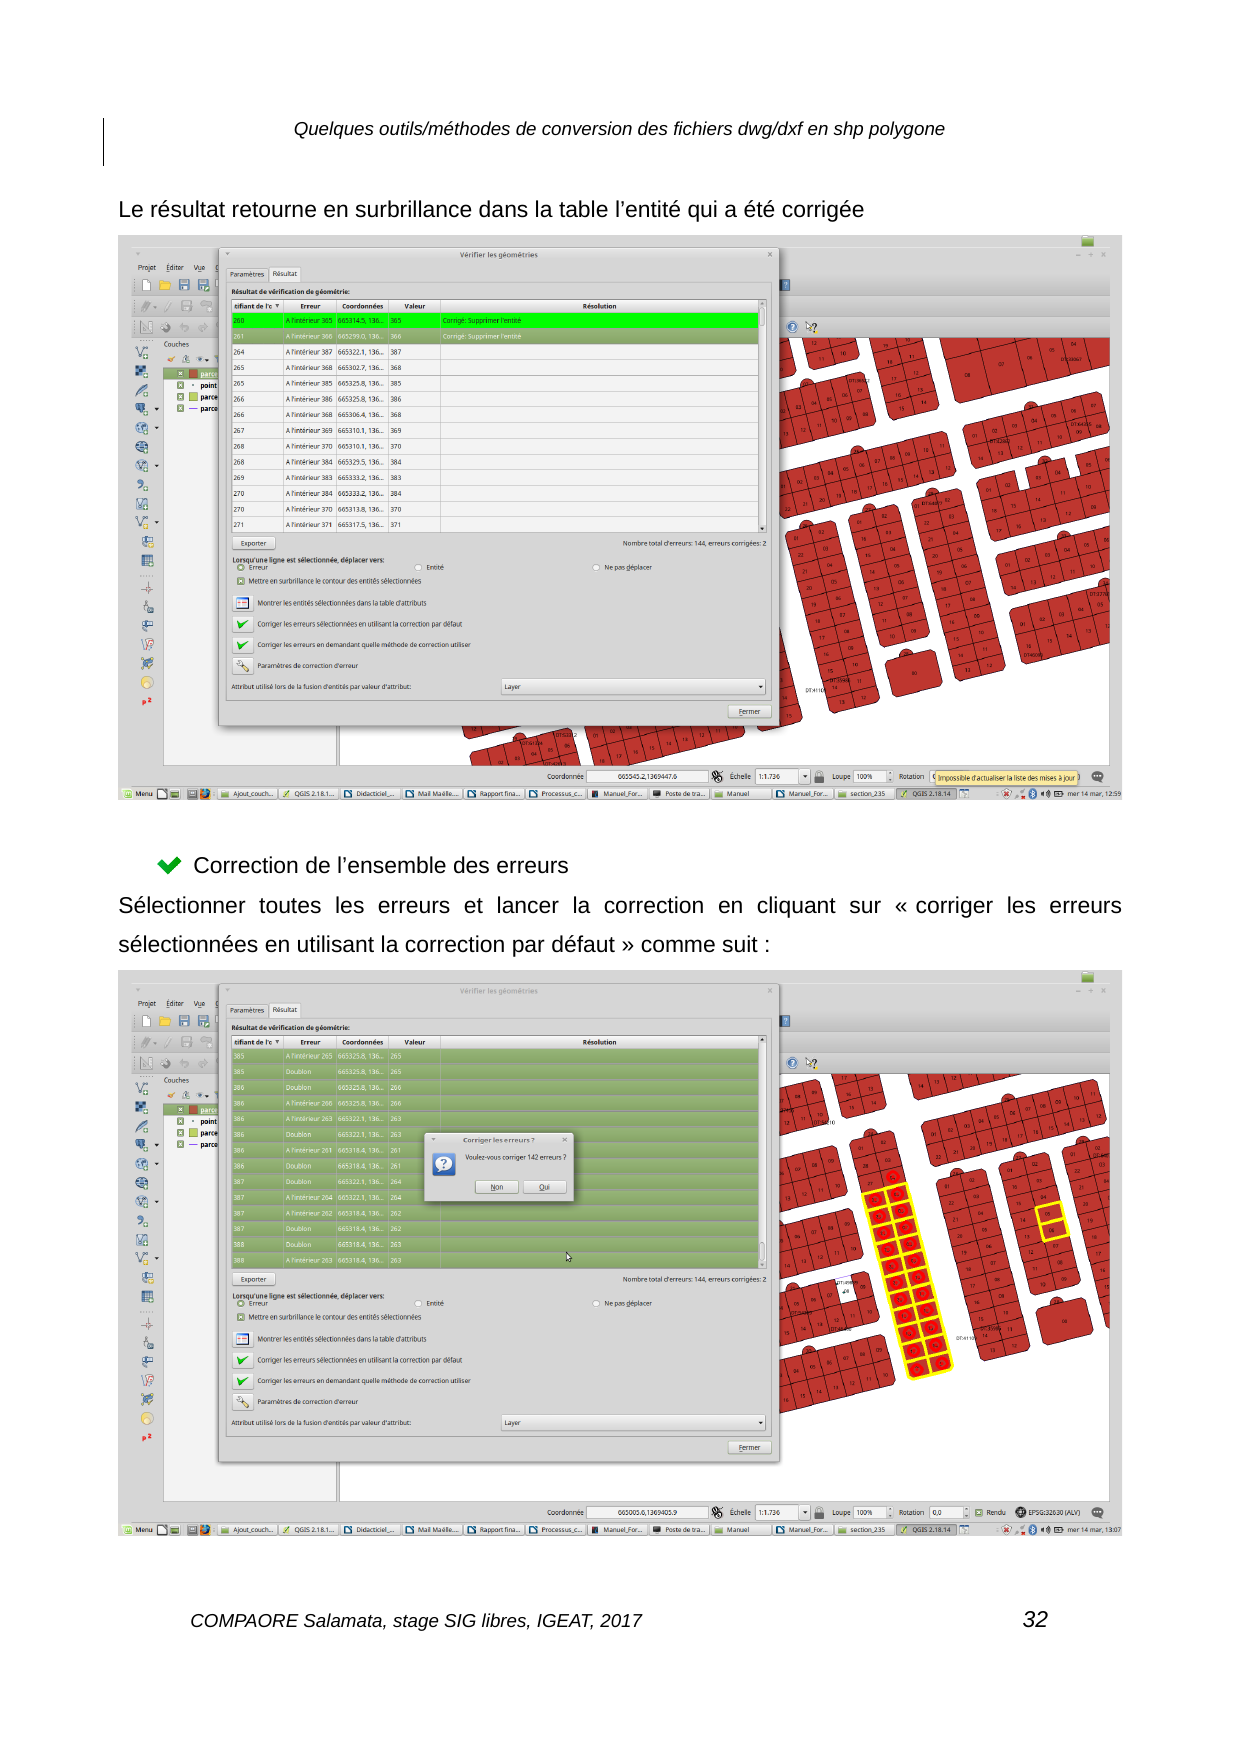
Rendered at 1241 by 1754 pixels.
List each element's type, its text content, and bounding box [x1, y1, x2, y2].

picture [118, 235, 1123, 800]
text Sélectionner toutes les erreurs et lancer la correction en cliquant sur « corriger les erreurs sélectionnées en utilisant la correction par défaut » comme suit : [118, 892, 1122, 958]
text Le résultat retourne en surbrillance dans la table l’entité qui a été corrigée [118, 196, 1122, 222]
list Correction de l’ensemble des erreurs [156, 852, 1122, 879]
picture [118, 970, 1123, 1536]
